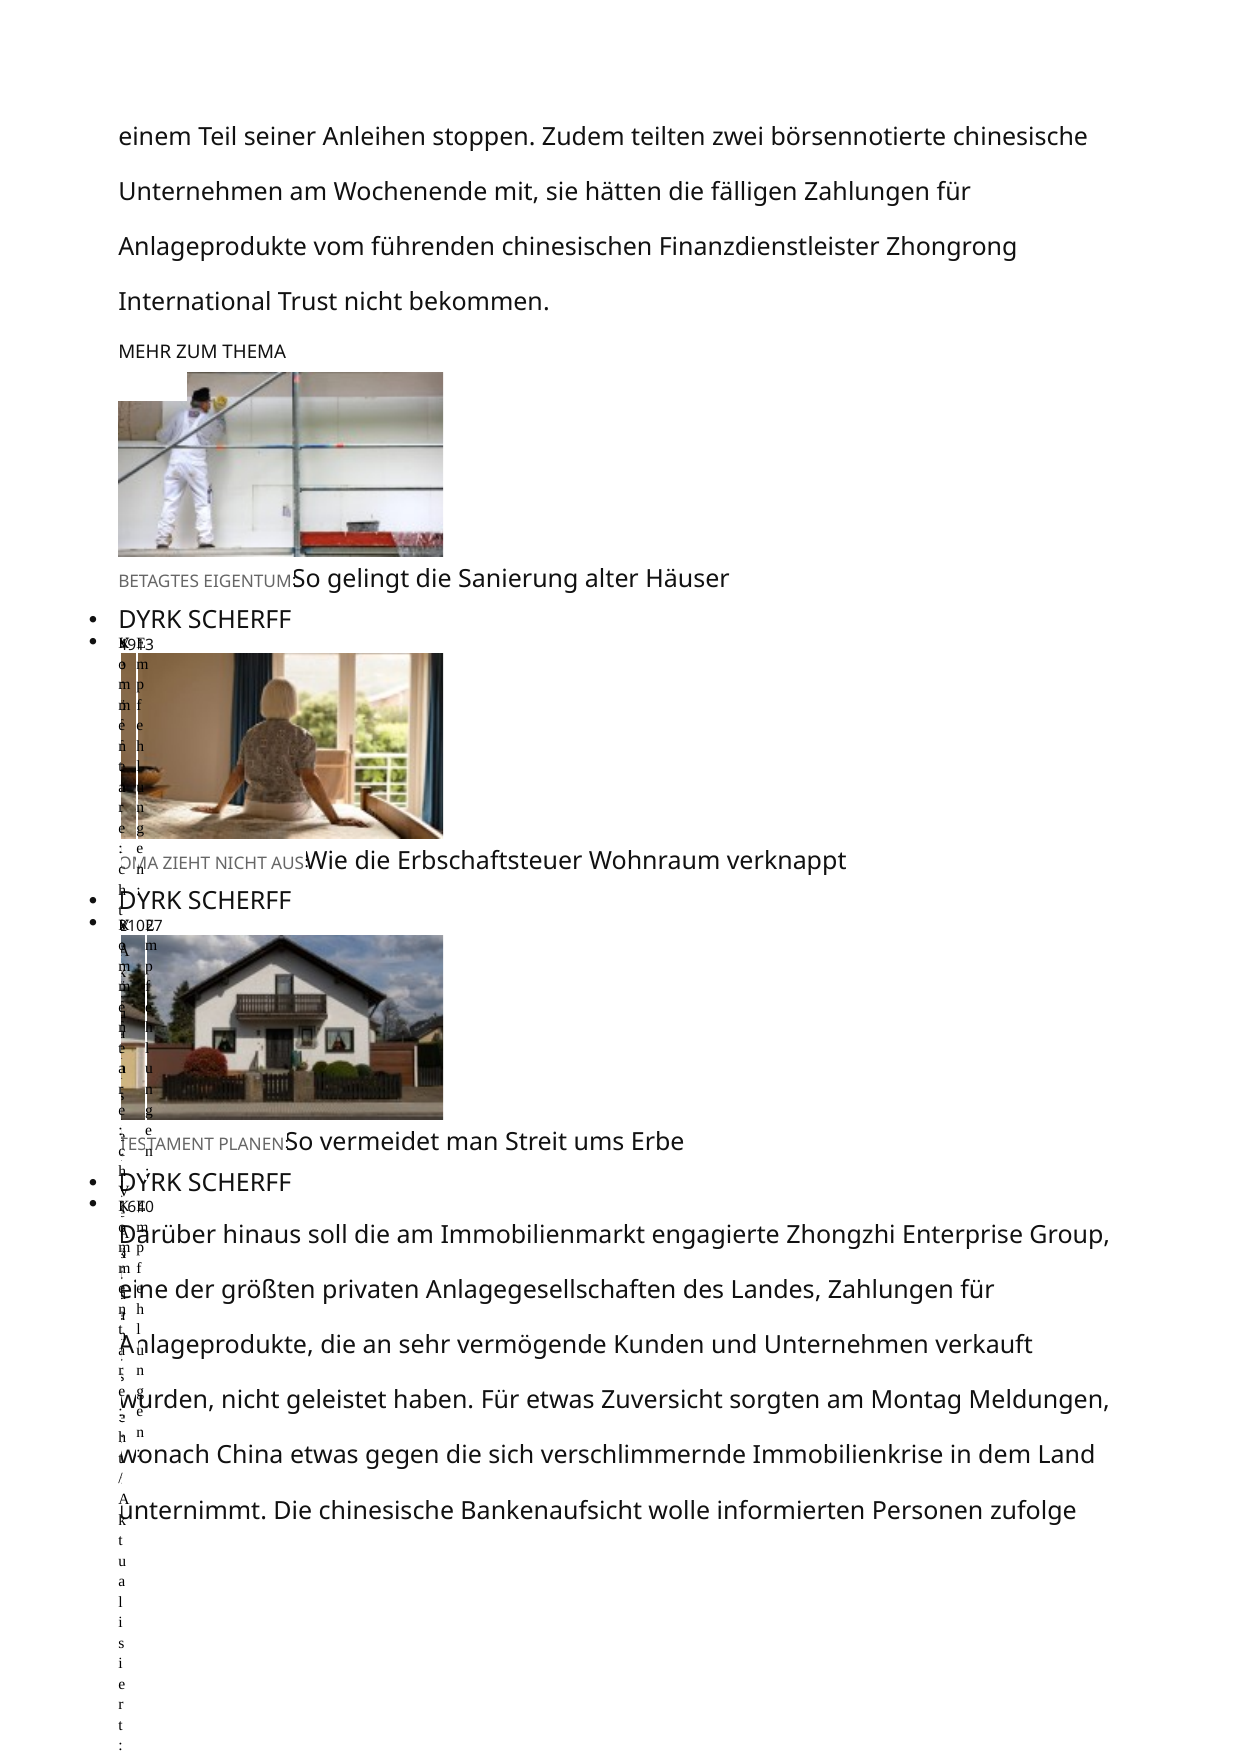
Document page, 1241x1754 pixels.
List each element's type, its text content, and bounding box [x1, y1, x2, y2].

picture [147, 935, 444, 1120]
picture [118, 372, 444, 557]
text Darüber hinaus soll die am Immobilienmarkt engagierte Zhongzhi Enterprise Group, eine der größten privaten Anlagegesellschaften des Landes, Zahlungen für Anlageprodukte, die an sehr vermögende Kunden und Unternehmen verkauft wurden, nicht geleistet haben. Für etwas Zuversicht sorgten am Montag Meldungen, wonach China etwas gegen die sich verschlimmernde Immobilienkrise in dem Land unternimmt. Die chinesische Bankenaufsicht wolle informierten Personen zufolge eine Taskforce zur Untersuchung der Risiken bei Zhongzhi einrichten, berichtete die Nachrichtenagentur Bloomberg. [121, 1217, 1122, 1526]
list DYRK SCHERFF [121, 1167, 1122, 1197]
picture [138, 653, 444, 839]
text OMA ZIEHT NICHT AUSWie die Erbschaftsteuer Wohnraum verknappt [138, 842, 1122, 877]
list 4913 [121, 634, 136, 653]
list 1640 [121, 1197, 136, 1217]
list 1640 [138, 1197, 1122, 1217]
list 4913 [138, 634, 1122, 654]
text einem Teil seiner Anleihen stoppen. Zudem teilten zwei börsennotierte chinesische Unternehmen am Wochenende mit, sie hätten die fälligen Zahlungen für Anlageprodukte vom führenden chinesischen Finanzdienstleister Zhongrong International Trust nicht bekommen. [118, 118, 1122, 317]
picture [121, 935, 145, 1120]
list DYRK SCHERFF [118, 604, 1122, 634]
list 21027 [147, 916, 1122, 935]
picture [121, 653, 136, 839]
text TESTAMENT PLANENSo vermeidet man Streit ums Erbe [147, 1124, 1122, 1158]
list 21027 [121, 916, 145, 935]
text MEHR ZUM THEMA [118, 338, 1122, 364]
list DYRK SCHERFF [121, 886, 1122, 916]
text BETAGTES EIGENTUMSo gelingt die Sanierung alter Häuser [118, 561, 1122, 595]
